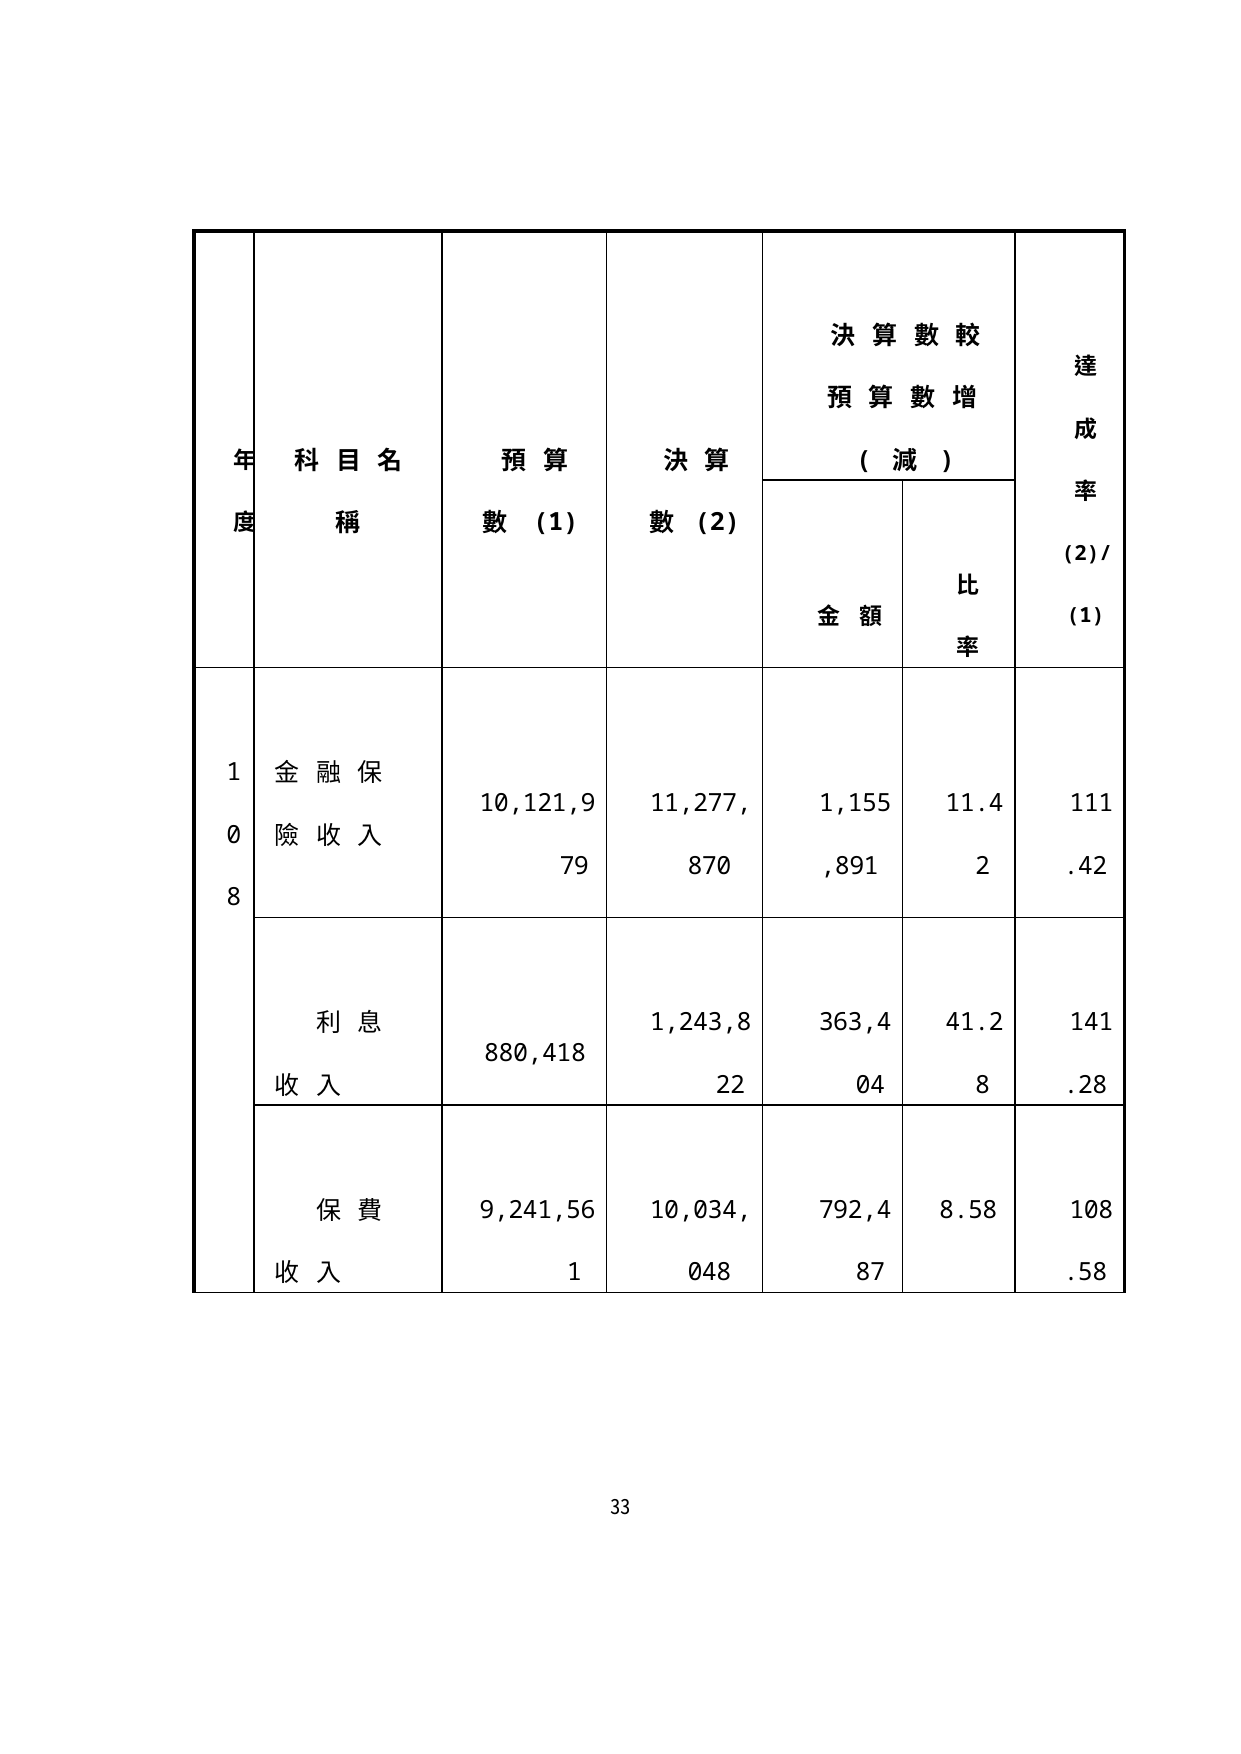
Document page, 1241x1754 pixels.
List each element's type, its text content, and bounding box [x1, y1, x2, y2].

table_cell 11.42 [903, 668, 1014, 917]
table_cell 141.28 [1016, 918, 1123, 1104]
table_header 決算數較預算數增(減) [763, 233, 1014, 479]
table_cell 111.42 [1016, 668, 1123, 917]
table_cell 792,487 [763, 1106, 902, 1292]
table_header 科目名稱 [255, 233, 441, 667]
table_header 決算數(2) [607, 233, 762, 667]
table_header 達成率(2)/(1) [1016, 233, 1123, 667]
table_header 年度 [196, 233, 253, 667]
table_cell 880,418 [443, 918, 606, 1104]
table_cell 9,241,561 [443, 1106, 606, 1292]
table_cell 11,277,870 [607, 668, 762, 917]
table_cell [196, 917, 253, 1104]
table_cell [196, 1104, 253, 1292]
table_cell 108 [196, 668, 253, 917]
table_cell 363,404 [763, 918, 902, 1104]
table_cell 108.58 [1016, 1106, 1123, 1292]
table_header 預算數(1) [443, 233, 606, 667]
table_cell 比率 [903, 481, 1014, 667]
table_cell 利息收入 [255, 918, 441, 1104]
table_cell 1,155,891 [763, 668, 902, 917]
table_cell 金融保險收入 [255, 668, 441, 917]
table_cell 10,121,979 [443, 668, 606, 917]
table_cell 金額 [763, 481, 902, 667]
table_cell 保費收入 [255, 1106, 441, 1292]
table_cell 41.28 [903, 918, 1014, 1104]
table_cell 10,034,048 [607, 1106, 762, 1292]
table_cell 1,243,822 [607, 918, 762, 1104]
table_cell 8.58 [903, 1106, 1014, 1292]
